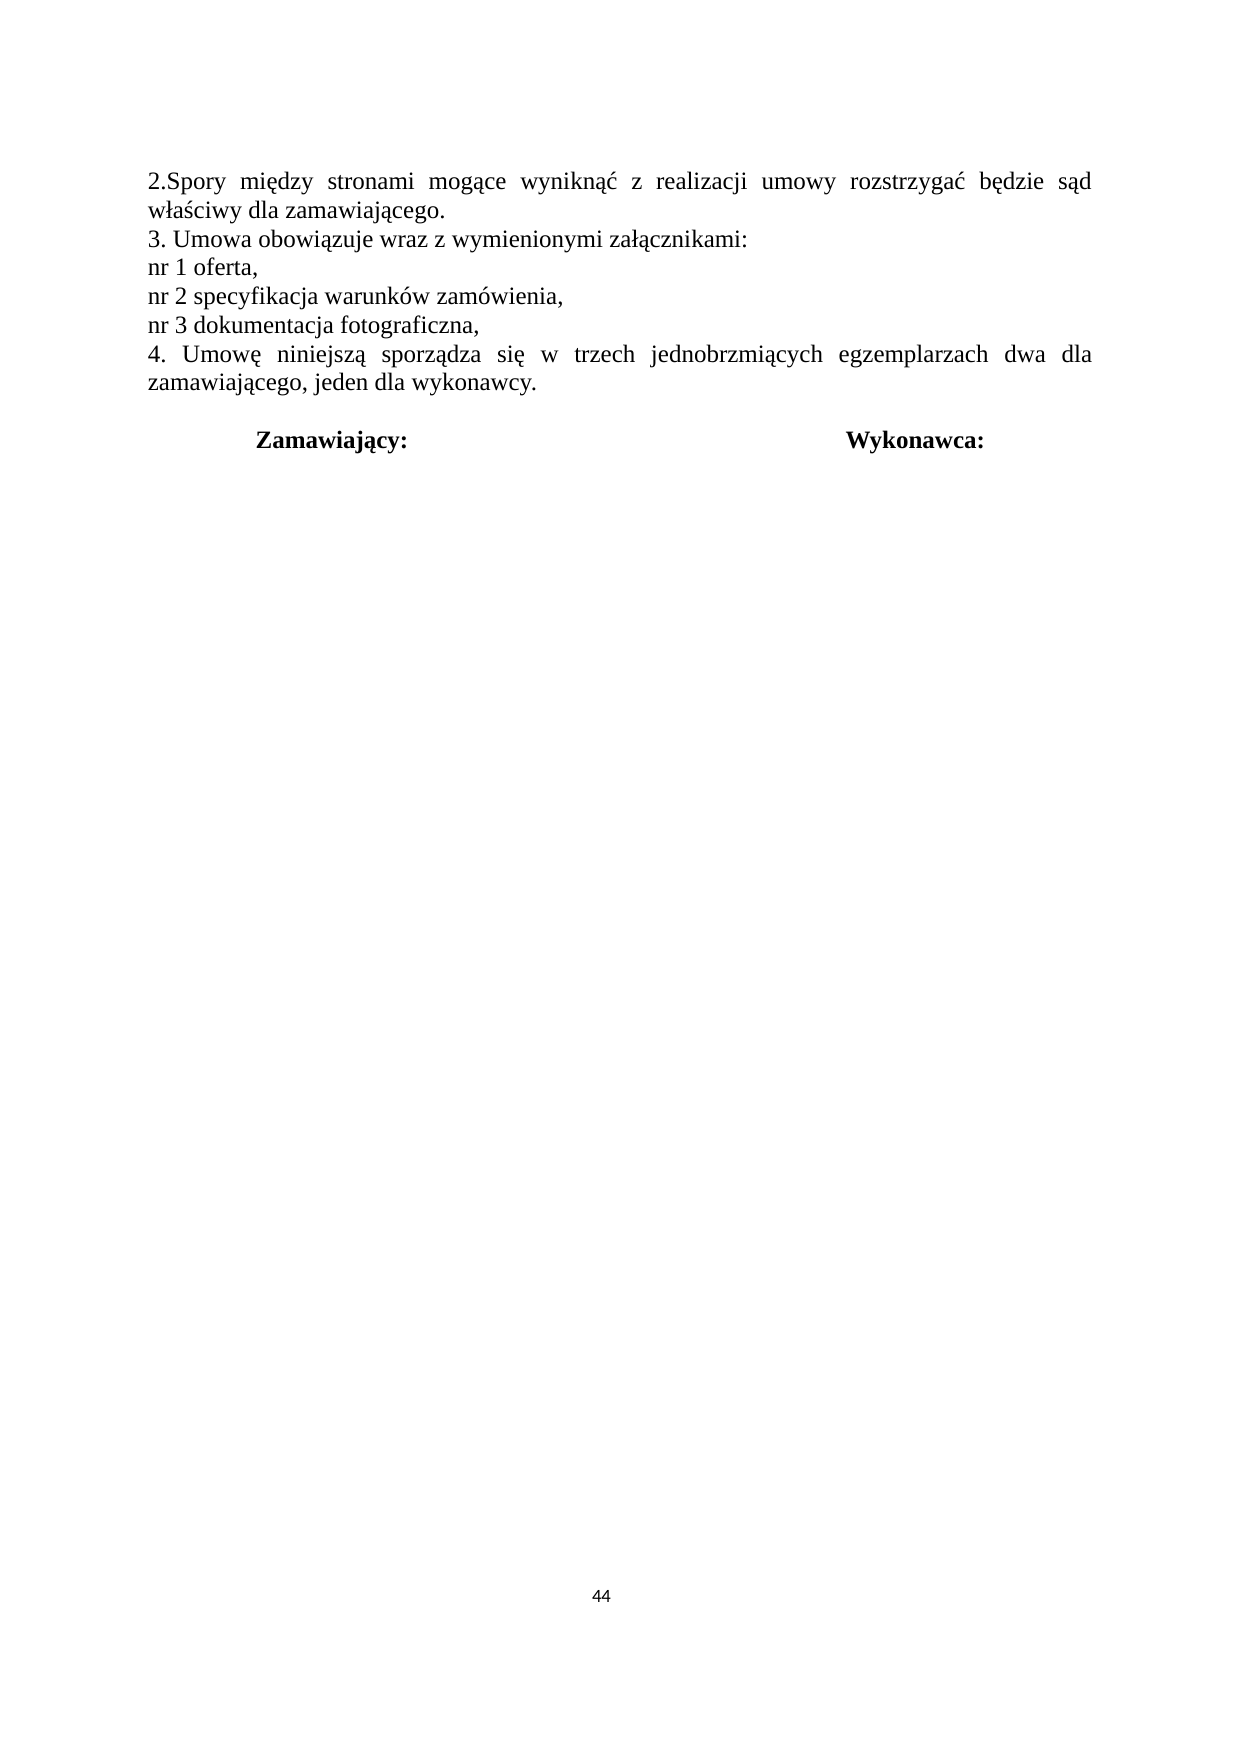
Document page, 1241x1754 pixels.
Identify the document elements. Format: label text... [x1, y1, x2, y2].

text Zamawiający: Wykonawca: [148, 425, 1093, 454]
text 4. Umowę niniejszą sporządza się w trzech jednobrzmiących egzemplarzach dwa dla zamawiającego, jeden dla wykonawcy. [148, 339, 1093, 396]
text nr 3 dokumentacja fotograficzna, [148, 310, 1093, 339]
text nr 2 specyfikacja warunków zamówienia, [148, 281, 1093, 310]
text nr 1 oferta, [148, 252, 1093, 281]
text 2.Spory między stronami mogące wyniknąć z realizacji umowy rozstrzygać będzie sąd właściwy dla zamawiającego. [148, 166, 1093, 224]
text 3. Umowa obowiązuje wraz z wymienionymi załącznikami: [148, 224, 1093, 252]
